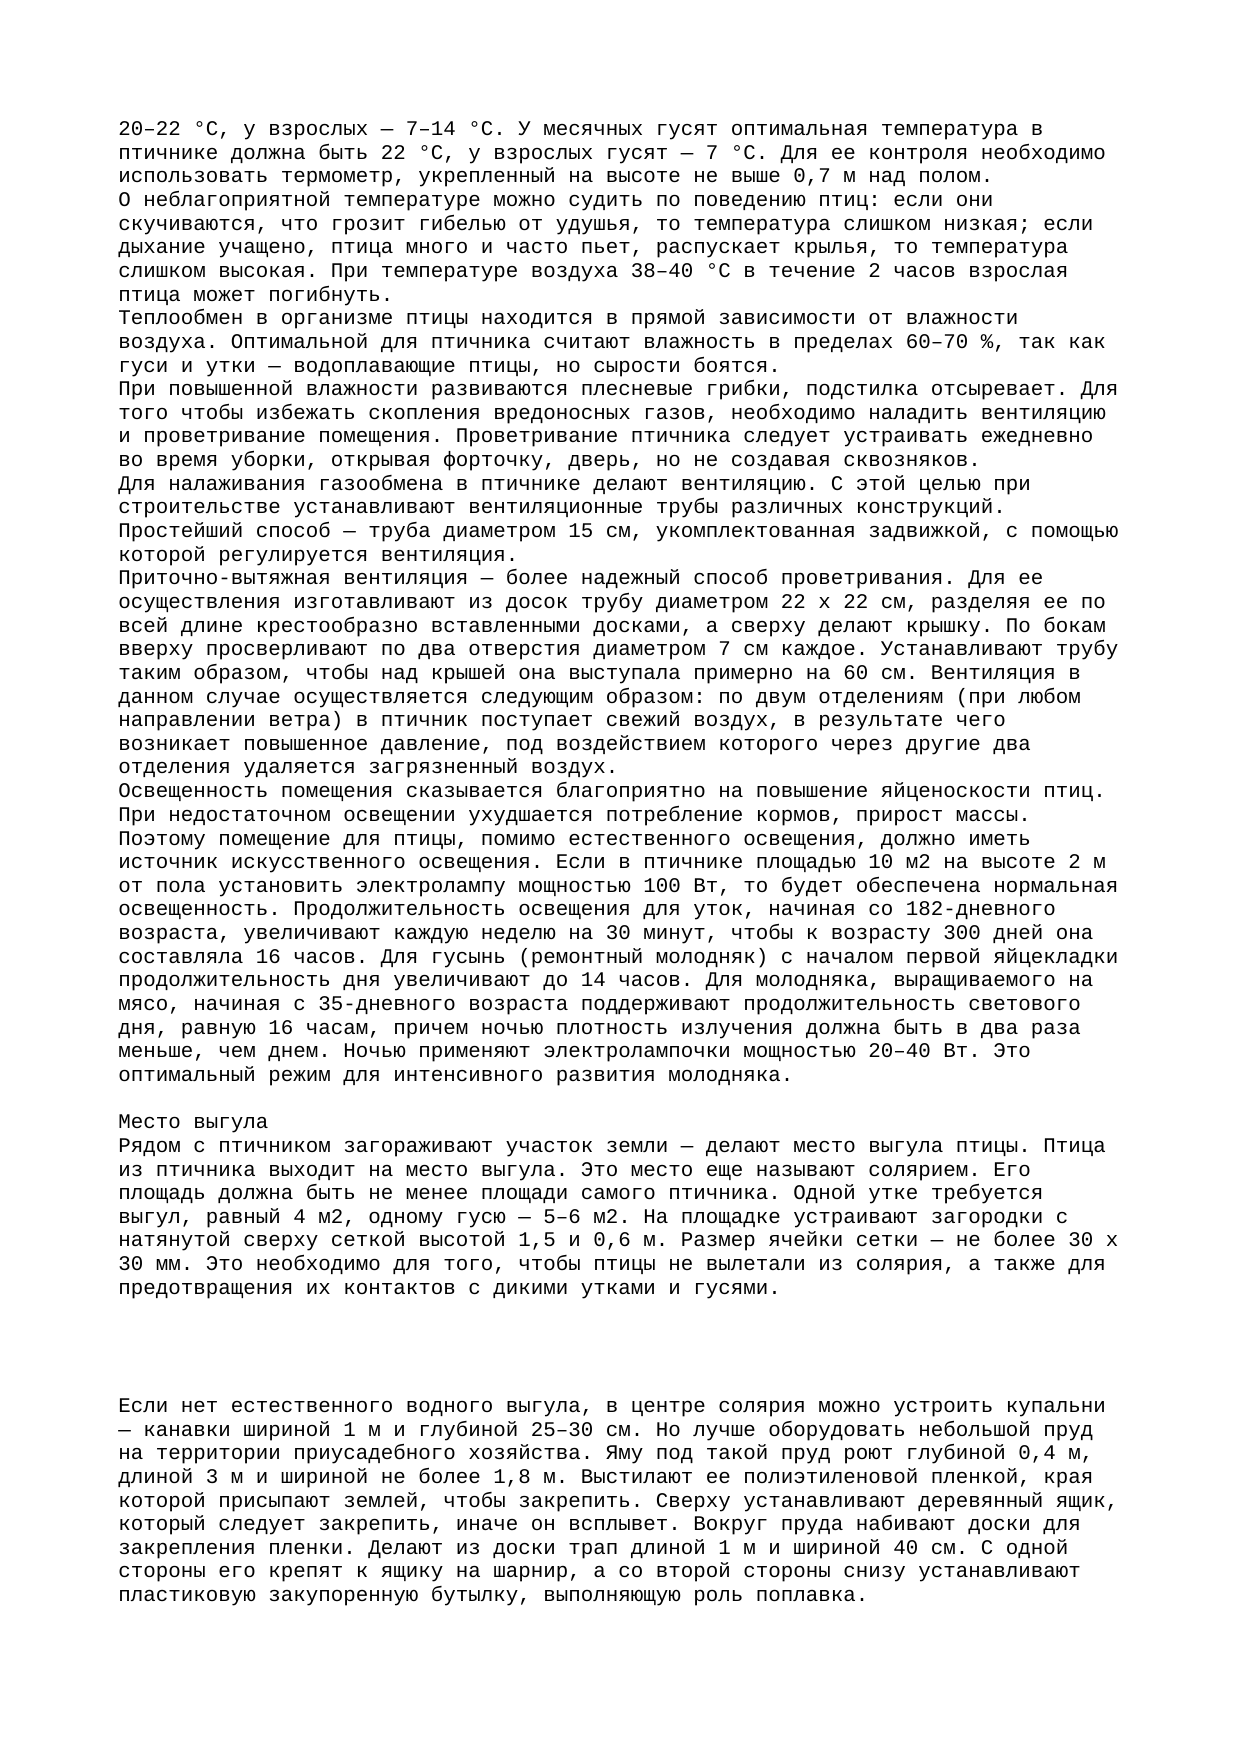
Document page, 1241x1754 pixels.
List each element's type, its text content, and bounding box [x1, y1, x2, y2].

text Теплообмен в организме птицы находится в прямой зависимости от влажности воздуха. Оптимальной для птичника считают влажность в пределах 60–70 %, так как гуси и утки — водоплавающие птицы, но сырости боятся. [118, 307, 1122, 378]
text Приточно-вытяжная вентиляция — более надежный способ проветривания. Для ее осуществления изготавливают из досок трубу диаметром 22 x 22 см, разделяя ее по всей длине крестообразно вставленными досками, а сверху делают крышку. По бокам вверху просверливают по два отверстия диаметром 7 см каждое. Устанавливают трубу таким образом, чтобы над крышей она выступала примерно на 60 см. Вентиляция в данном случае осуществляется следующим образом: по двум отделениям (при любом направлении ветра) в птичник поступает свежий воздух, в результате чего возникает повышенное давление, под воздействием которого через другие два отделения удаляется загрязненный воздух. [118, 567, 1122, 780]
text Место выгула [118, 1111, 1122, 1135]
text Если нет естественного водного выгула, в центре солярия можно устроить купальни — канавки шириной 1 м и глубиной 25–30 см. Но лучше оборудовать небольшой пруд на территории приусадебного хозяйства. Яму под такой пруд роют глубиной 0,4 м, длиной 3 м и шириной не более 1,8 м. Выстилают ее полиэтиленовой пленкой, края которой присыпают землей, чтобы закрепить. Сверху устанавливают деревянный ящик, который следует закрепить, иначе он всплывет. Вокруг пруда набивают доски для закрепления пленки. Делают из доски трап длиной 1 м и шириной 40 см. С одной стороны его крепят к ящику на шарнир, а со второй стороны снизу устанавливают пластиковую закупоренную бутылку, выполняющую роль поплавка. [118, 1395, 1122, 1608]
text Освещенность помещения сказывается благоприятно на повышение яйценоскости птиц. При недостаточном освещении ухудшается потребление кормов, прирост массы. Поэтому помещение для птицы, помимо естественного освещения, должно иметь источник искусственного освещения. Если в птичнике площадью 10 м2 на высоте 2 м от пола установить электролампу мощностью 100 Вт, то будет обеспечена нормальная освещенность. Продолжительность освещения для уток, начиная со 182-дневного возраста, увеличивают каждую неделю на 30 минут, чтобы к возрасту 300 дней она составляла 16 часов. Для гусынь (ремонтный молодняк) с началом первой яйцекладки продолжительность дня увеличивают до 14 часов. Для молодняка, выращиваемого на мясо, начиная с 35-дневного возраста поддерживают продолжительность светового дня, равную 16 часам, причем ночью плотность излучения должна быть в два раза меньше, чем днем. Ночью применяют электролампочки мощностью 20–40 Вт. Это оптимальный режим для интенсивного развития молодняка. [118, 780, 1122, 1088]
text Рядом с птичником загораживают участок земли — делают место выгула птицы. Птица из птичника выходит на место выгула. Это место еще называют солярием. Его площадь должна быть не менее площади самого птичника. Одной утке требуется выгул, равный 4 м2, одному гусю — 5–6 м2. На площадке устраивают загородки с натянутой сверху сеткой высотой 1,5 и 0,6 м. Размер ячейки сетки — не более 30 x 30 мм. Это необходимо для того, чтобы птицы не вылетали из солярия, а также для предотвращения их контактов с дикими утками и гусями. [118, 1135, 1122, 1300]
text Для налаживания газообмена в птичнике делают вентиляцию. С этой целью при строительстве устанавливают вентиляционные трубы различных конструкций. Простейший способ — труба диаметром 15 см, укомплектованная задвижкой, с помощью которой регулируется вентиляция. [118, 473, 1122, 567]
text 20–22 °C, у взрослых — 7–14 °C. У месячных гусят оптимальная температура в птичнике должна быть 22 °C, у взрослых гусят — 7 °C. Для ее контроля необходимо использовать термометр, укрепленный на высоте не выше 0,7 м над полом. [118, 118, 1122, 189]
text При повышенной влажности развиваются плесневые грибки, подстилка отсыревает. Для того чтобы избежать скопления вредоносных газов, необходимо наладить вентиляцию и проветривание помещения. Проветривание птичника следует устраивать ежедневно во время уборки, открывая форточку, дверь, но не создавая сквозняков. [118, 378, 1122, 473]
text О неблагоприятной температуре можно судить по поведению птиц: если они скучиваются, что грозит гибелью от удушья, то температура слишком низкая; если дыхание учащено, птица много и часто пьет, распускает крылья, то температура слишком высокая. При температуре воздуха 38–40 °C в течение 2 часов взрослая птица может погибнуть. [118, 189, 1122, 307]
